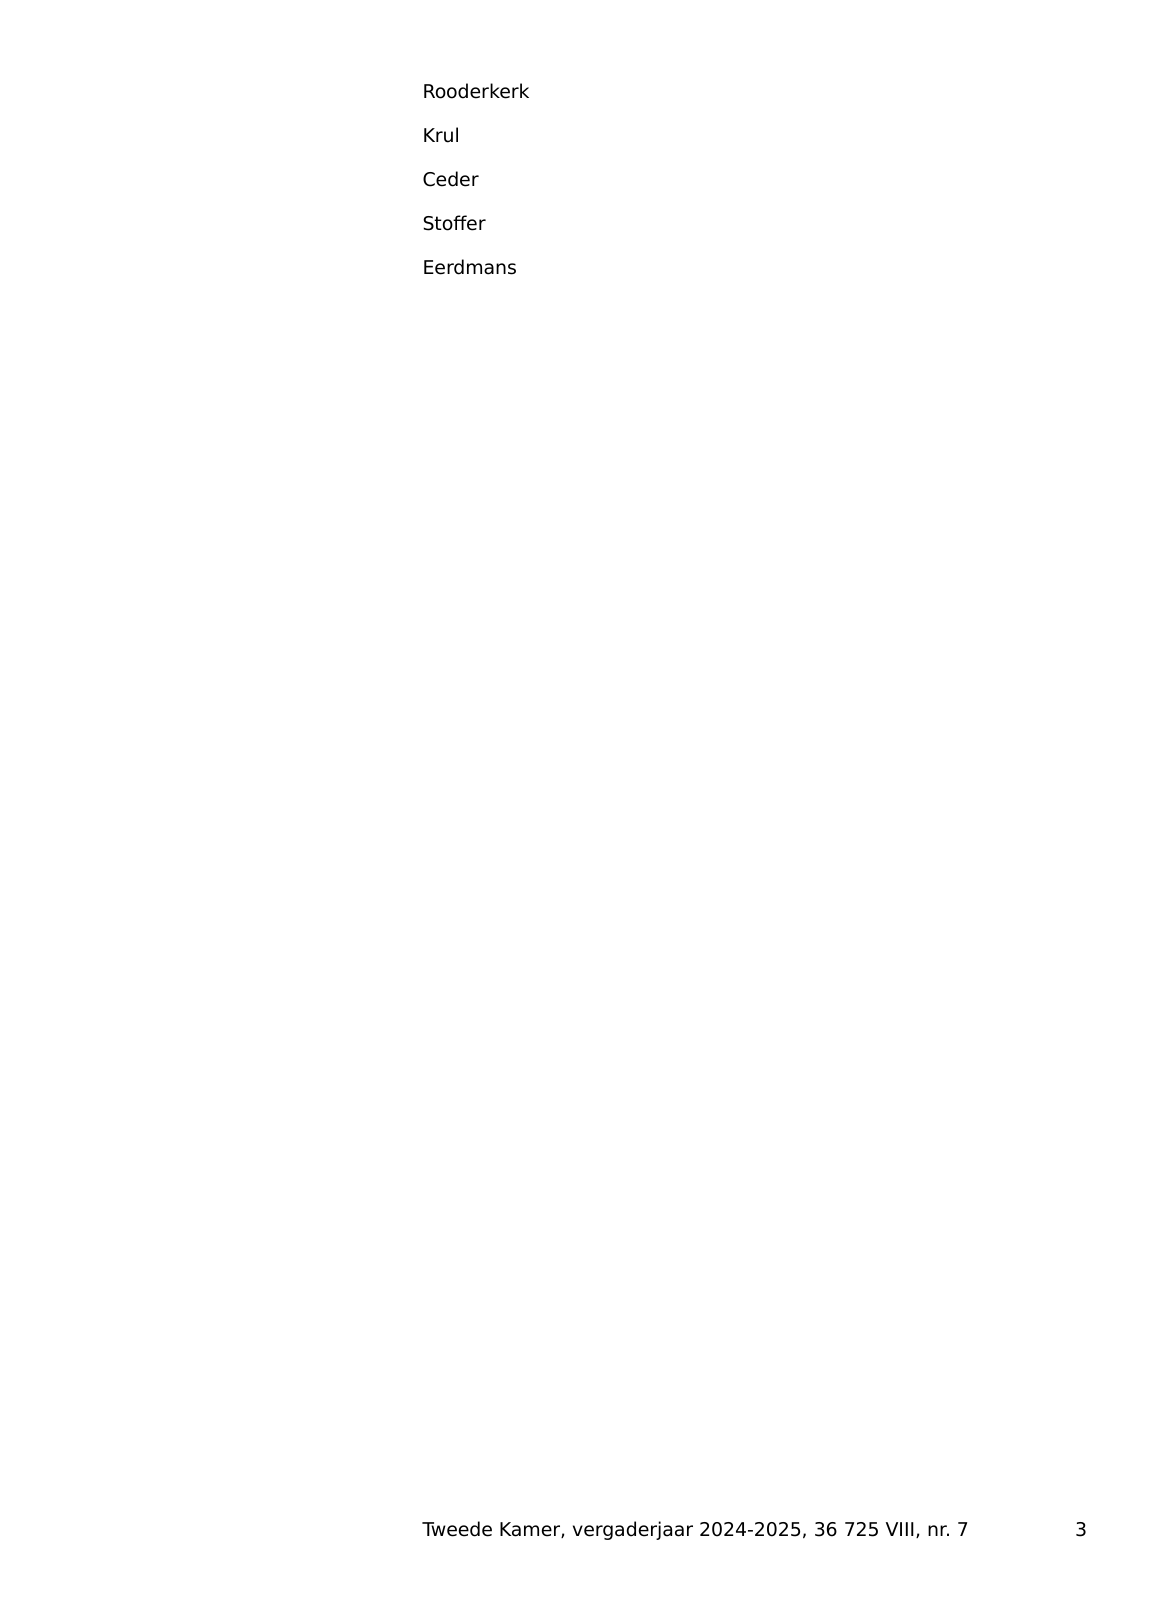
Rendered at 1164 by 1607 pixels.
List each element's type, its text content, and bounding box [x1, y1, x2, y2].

text Rooderkerk Krul Ceder Stoffer Eerdmans [422, 59, 1087, 279]
